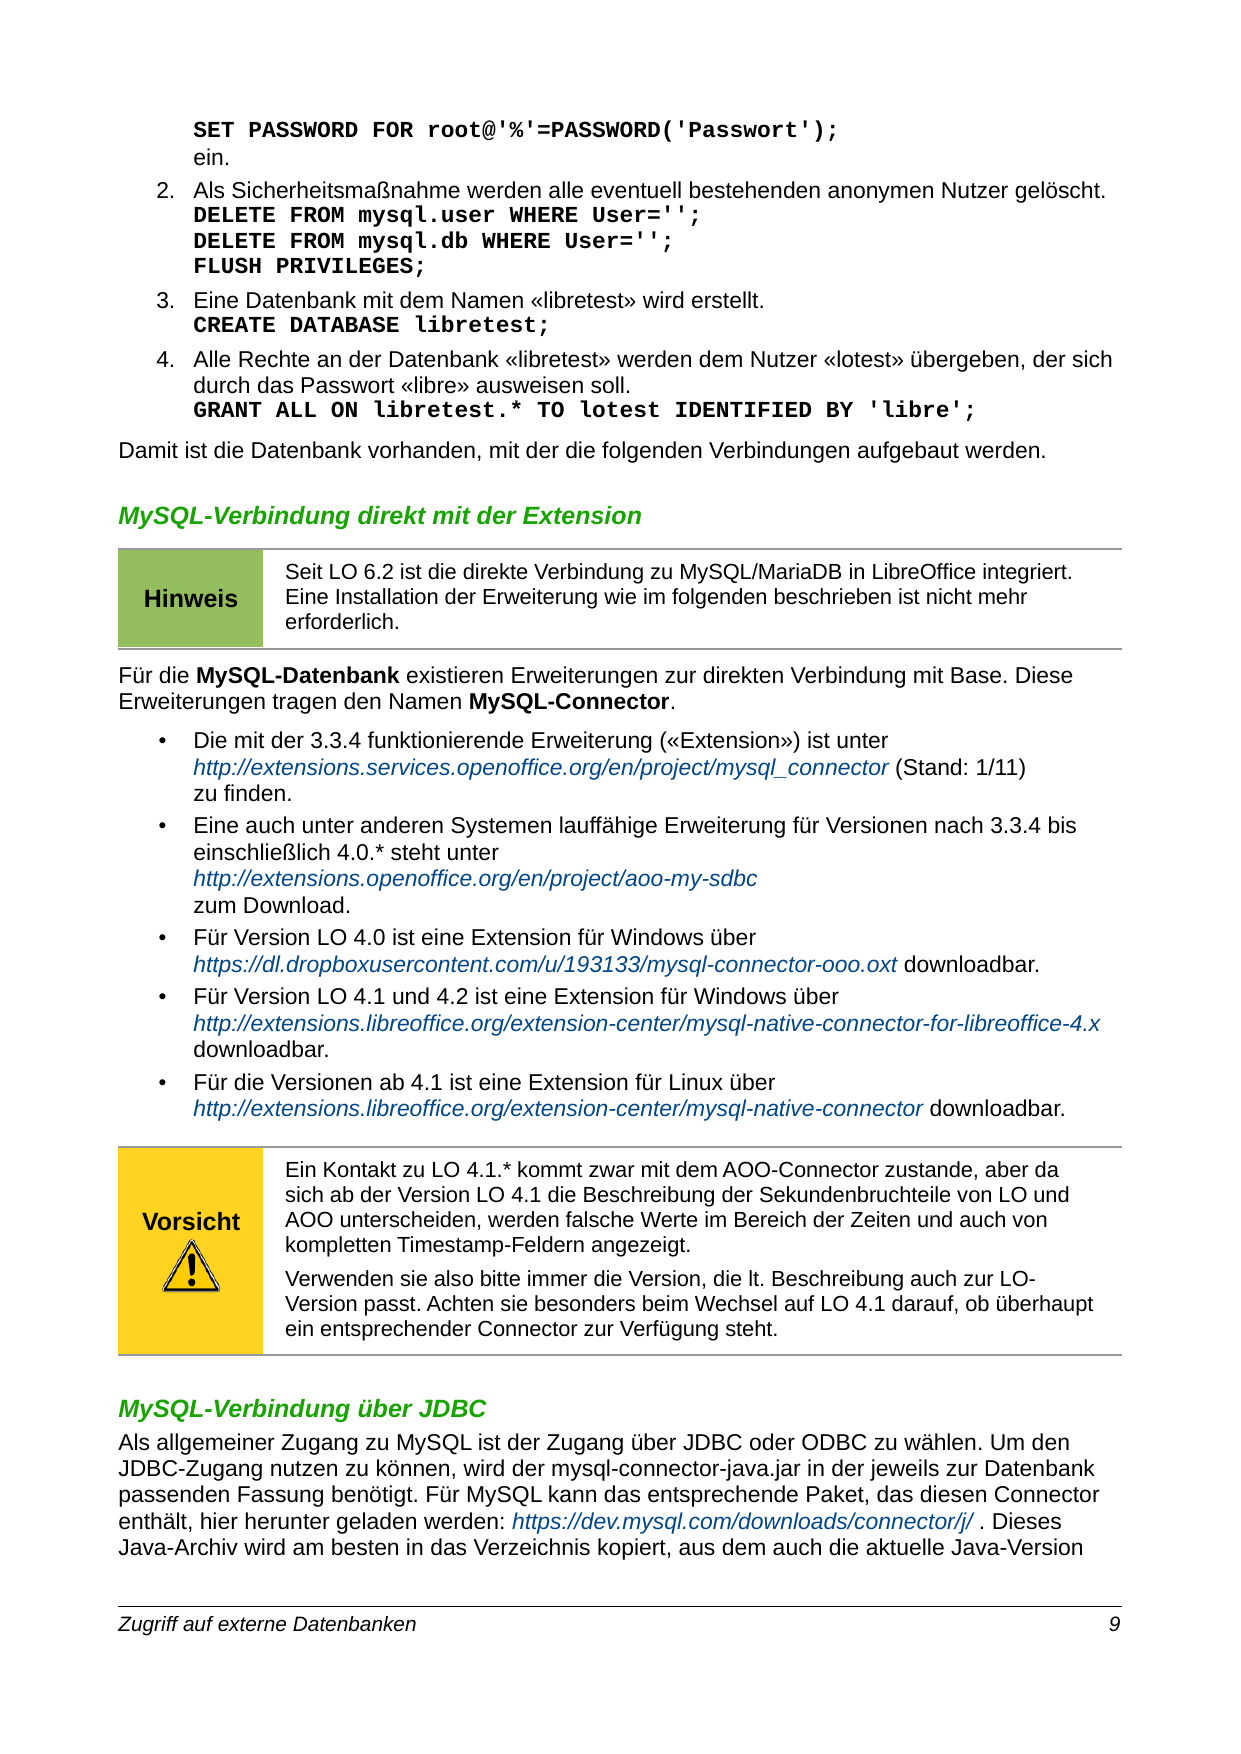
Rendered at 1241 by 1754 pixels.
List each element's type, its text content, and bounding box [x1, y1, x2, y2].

table_header Vorsicht [118, 1148, 263, 1354]
list Alle Rechte an der Datenbank «libretest» werden dem Nutzer «lotest» übergeben, der sich durch das Passwort «libre» ausweisen soll. GRANT ALL ON libretest.* TO lotest IDENTIFIED BY 'libre'; [156, 346, 1122, 424]
subtitle MySQL-Verbindung über JDBC [118, 1394, 1122, 1422]
text Damit ist die Datenbank vorhanden, mit der die folgenden Verbindungen aufgebaut werden. [118, 437, 1122, 463]
picture [158, 1235, 224, 1296]
list Für die Versionen ab 4.1 ist eine Extension für Linux über http://extensions.libreoffice.org/extension-center/mysql-native-connector downloadbar. [156, 1068, 1122, 1121]
text Als allgemeiner Zugang zu MySQL ist der Zugang über JDBC oder ODBC zu wählen. Um den JDBC-Zugang nutzen zu können, wird der mysql-connector-java.jar in der jeweils zur Datenbank passenden Fassung benötigt. Für MySQL kann das entsprechende Paket, das diesen Connector enthält, hier herunter geladen werden: https://dev.mysql.com/downloads/connector/j/ . Dieses Java-Archiv wird am besten in das Verzeichnis kopiert, aus dem auch die aktuelle Java-Version [118, 1429, 1122, 1560]
list SET PASSWORD FOR root@'%'=PASSWORD('Passwort'); ein. [156, 118, 1122, 170]
list Für Version LO 4.0 ist eine Extension für Windows über https://dl.dropboxusercontent.com/u/193133/mysql-connector-ooo.oxt downloadbar. [156, 924, 1122, 977]
list Die mit der 3.3.4 funktionierende Erweiterung («Extension») ist unter http://extensions.services.openoffice.org/en/project/mysql_connector (Stand: 1/11) zu finden. [156, 727, 1122, 806]
table_header Hinweis [118, 550, 263, 647]
subtitle MySQL-Verbindung direkt mit der Extension [118, 501, 1122, 529]
list Als Sicherheitsmaßnahme werden alle eventuell bestehenden anonymen Nutzer gelöscht. DELETE FROM mysql.user WHERE User=''; DELETE FROM mysql.db WHERE User=''; FLUSH PRIVILEGES; [156, 177, 1122, 281]
list Eine Datenbank mit dem Namen «libretest» wird erstellt. CREATE DATABASE libretest; [156, 287, 1122, 339]
list Für Version LO 4.1 und 4.2 ist eine Extension für Windows über http://extensions.libreoffice.org/extension-center/mysql-native-connector-for-libreoffice-4.x downloadbar. [156, 983, 1122, 1062]
text Für die MySQL-Datenbank existieren Erweiterungen zur direkten Verbindung mit Base. Diese Erweiterungen tragen den Namen MySQL-Connector. [118, 662, 1122, 715]
table_header Seit LO 6.2 ist die direkte Verbindung zu MySQL/MariaDB in LibreOffice integriert. Eine Installation der Erweiterung wie im folgenden beschrieben ist nicht mehr erforderlich. [264, 550, 1122, 647]
table_header Ein Kontakt zu LO 4.1.* kommt zwar mit dem AOO-Connector zustande, aber da sich ab der Version LO 4.1 die Beschreibung der Sekundenbruchteile von LO und AOO unterscheiden, werden falsche Werte im Bereich der Zeiten und auch von kompletten Timestamp-Feldern angezeigt. Verwenden sie also bitte immer die Version, die lt. Beschreibung auch zur LO-Version passt. Achten sie besonders beim Wechsel auf LO 4.1 darauf, ob überhaupt ein entsprechender Connector zur Verfügung steht. [264, 1148, 1122, 1354]
list Eine auch unter anderen Systemen lauffähige Erweiterung für Versionen nach 3.3.4 bis einschließlich 4.0.* steht unter http://extensions.openoffice.org/en/project/aoo-my-sdbc zum Download. [156, 812, 1122, 918]
